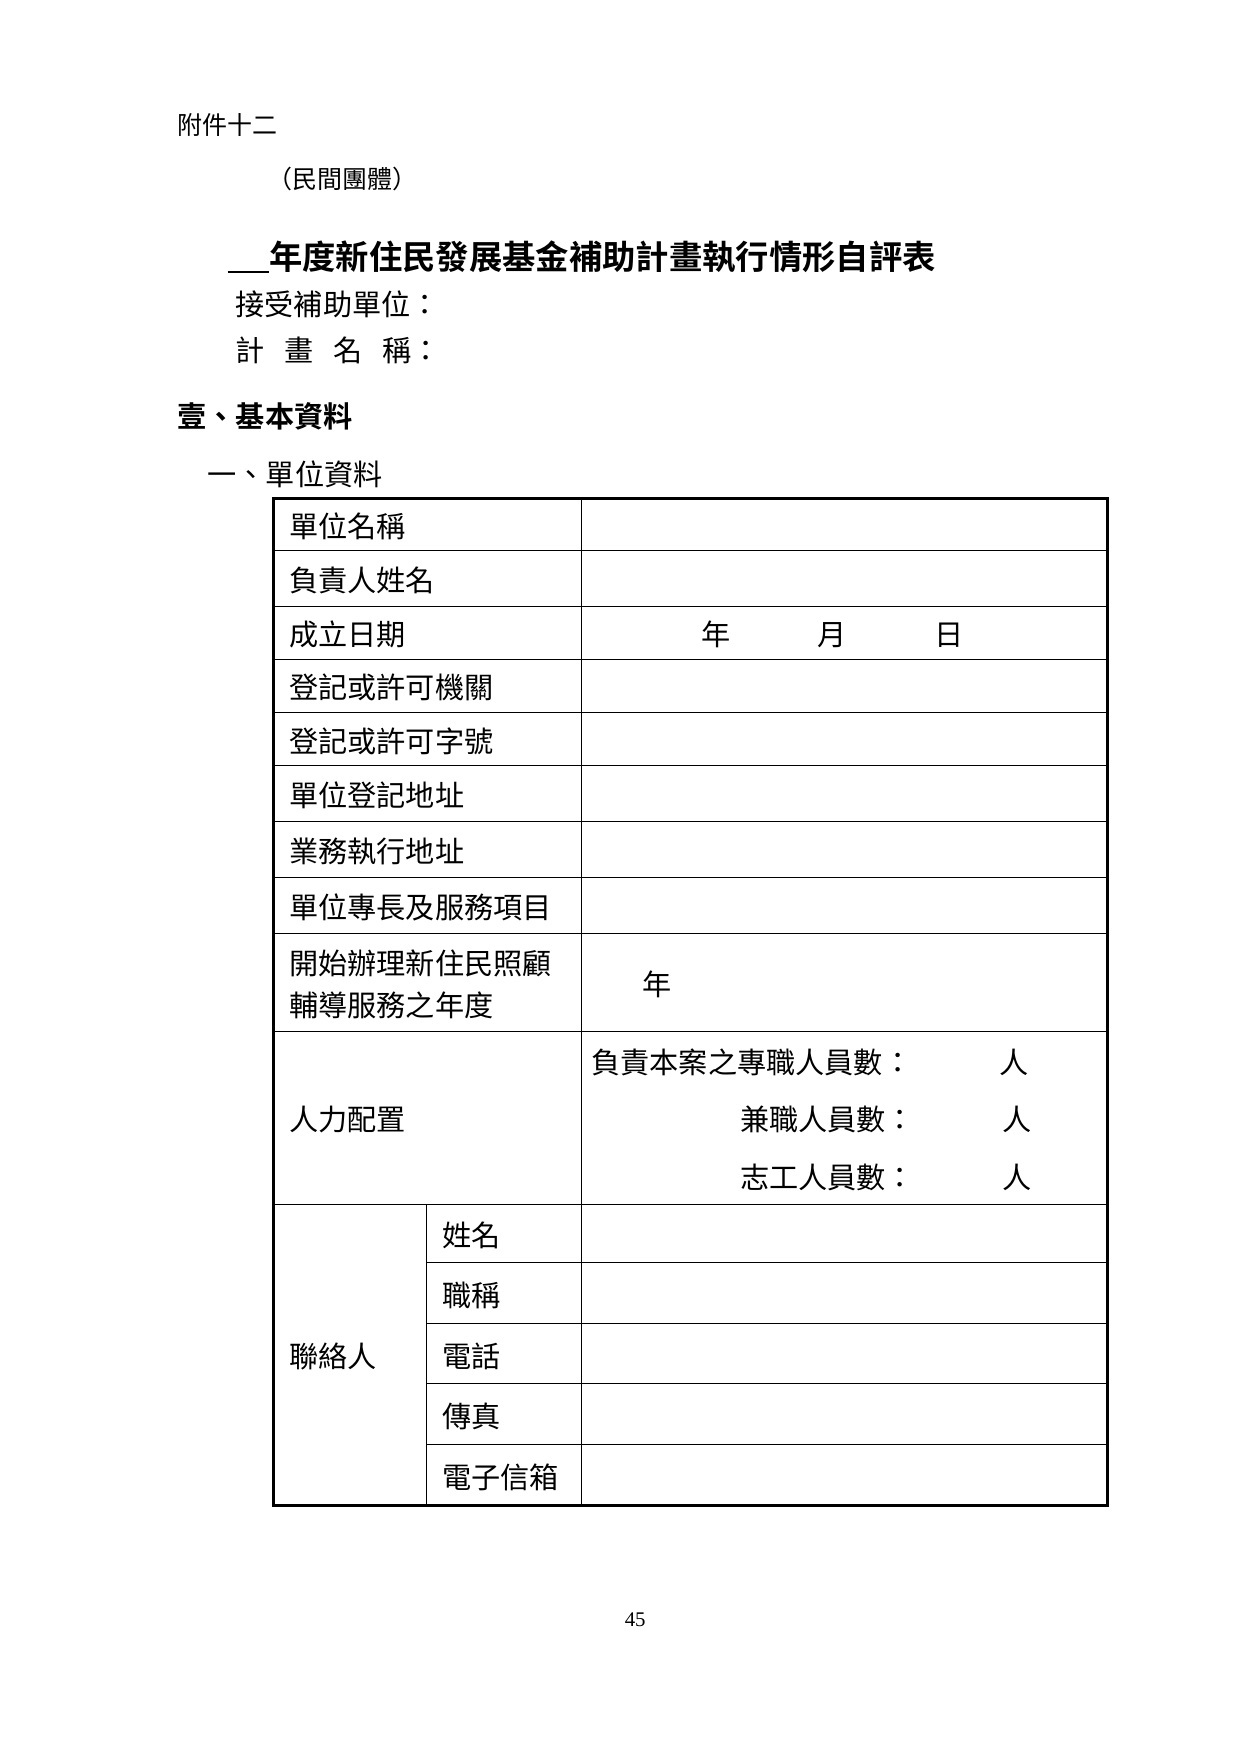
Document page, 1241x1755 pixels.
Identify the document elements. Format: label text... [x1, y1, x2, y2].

table_cell 年 月 日 [582, 607, 1106, 659]
table_cell 登記或許可字號 [275, 713, 581, 765]
table_cell [582, 1324, 1106, 1383]
text 接受補助單位： [227, 279, 1093, 324]
table_cell 人力配置 [275, 1032, 581, 1204]
table_cell [582, 1445, 1106, 1504]
table_cell 業務執行地址 [275, 822, 581, 877]
table_cell 電話 [427, 1324, 581, 1383]
table_cell 單位登記地址 [275, 766, 581, 821]
table_cell [582, 551, 1106, 606]
table_cell 姓名 [427, 1205, 581, 1262]
table_cell [582, 660, 1106, 712]
table_header 單位名稱 [275, 500, 581, 550]
table_cell 傳真 [427, 1384, 581, 1443]
text （民間團體） [177, 155, 1093, 197]
table_cell [582, 766, 1106, 821]
table_cell [582, 1263, 1106, 1323]
table_cell 聯絡人 [275, 1205, 426, 1504]
table_cell 年 [582, 934, 1106, 1031]
table_cell 單位專長及服務項目 [275, 878, 581, 933]
table_cell 電子信箱 [427, 1445, 581, 1504]
table_cell 負責本案之專職人員數： 人 兼職人員數： 人 志工人員數： 人 [582, 1032, 1106, 1204]
table_header [582, 500, 1106, 550]
text 一、單位資料 [207, 449, 1093, 494]
table_cell [582, 878, 1106, 933]
text 年度新住民發展基金補助計畫執行情形自評表 [177, 231, 1093, 279]
table_cell 開始辦理新住民照顧輔導服務之年度 [275, 934, 581, 1031]
table_cell [582, 1384, 1106, 1443]
text 附件十二 [177, 101, 1093, 143]
table_cell 職稱 [427, 1263, 581, 1323]
text 計 畫 名 稱： [227, 324, 1093, 370]
table_cell [582, 713, 1106, 765]
text 壹、基本資料 [177, 390, 1093, 436]
table_cell [582, 1205, 1106, 1262]
table_cell [582, 822, 1106, 877]
table_cell 登記或許可機關 [275, 660, 581, 712]
table_cell 負責人姓名 [275, 551, 581, 606]
table_cell 成立日期 [275, 607, 581, 659]
